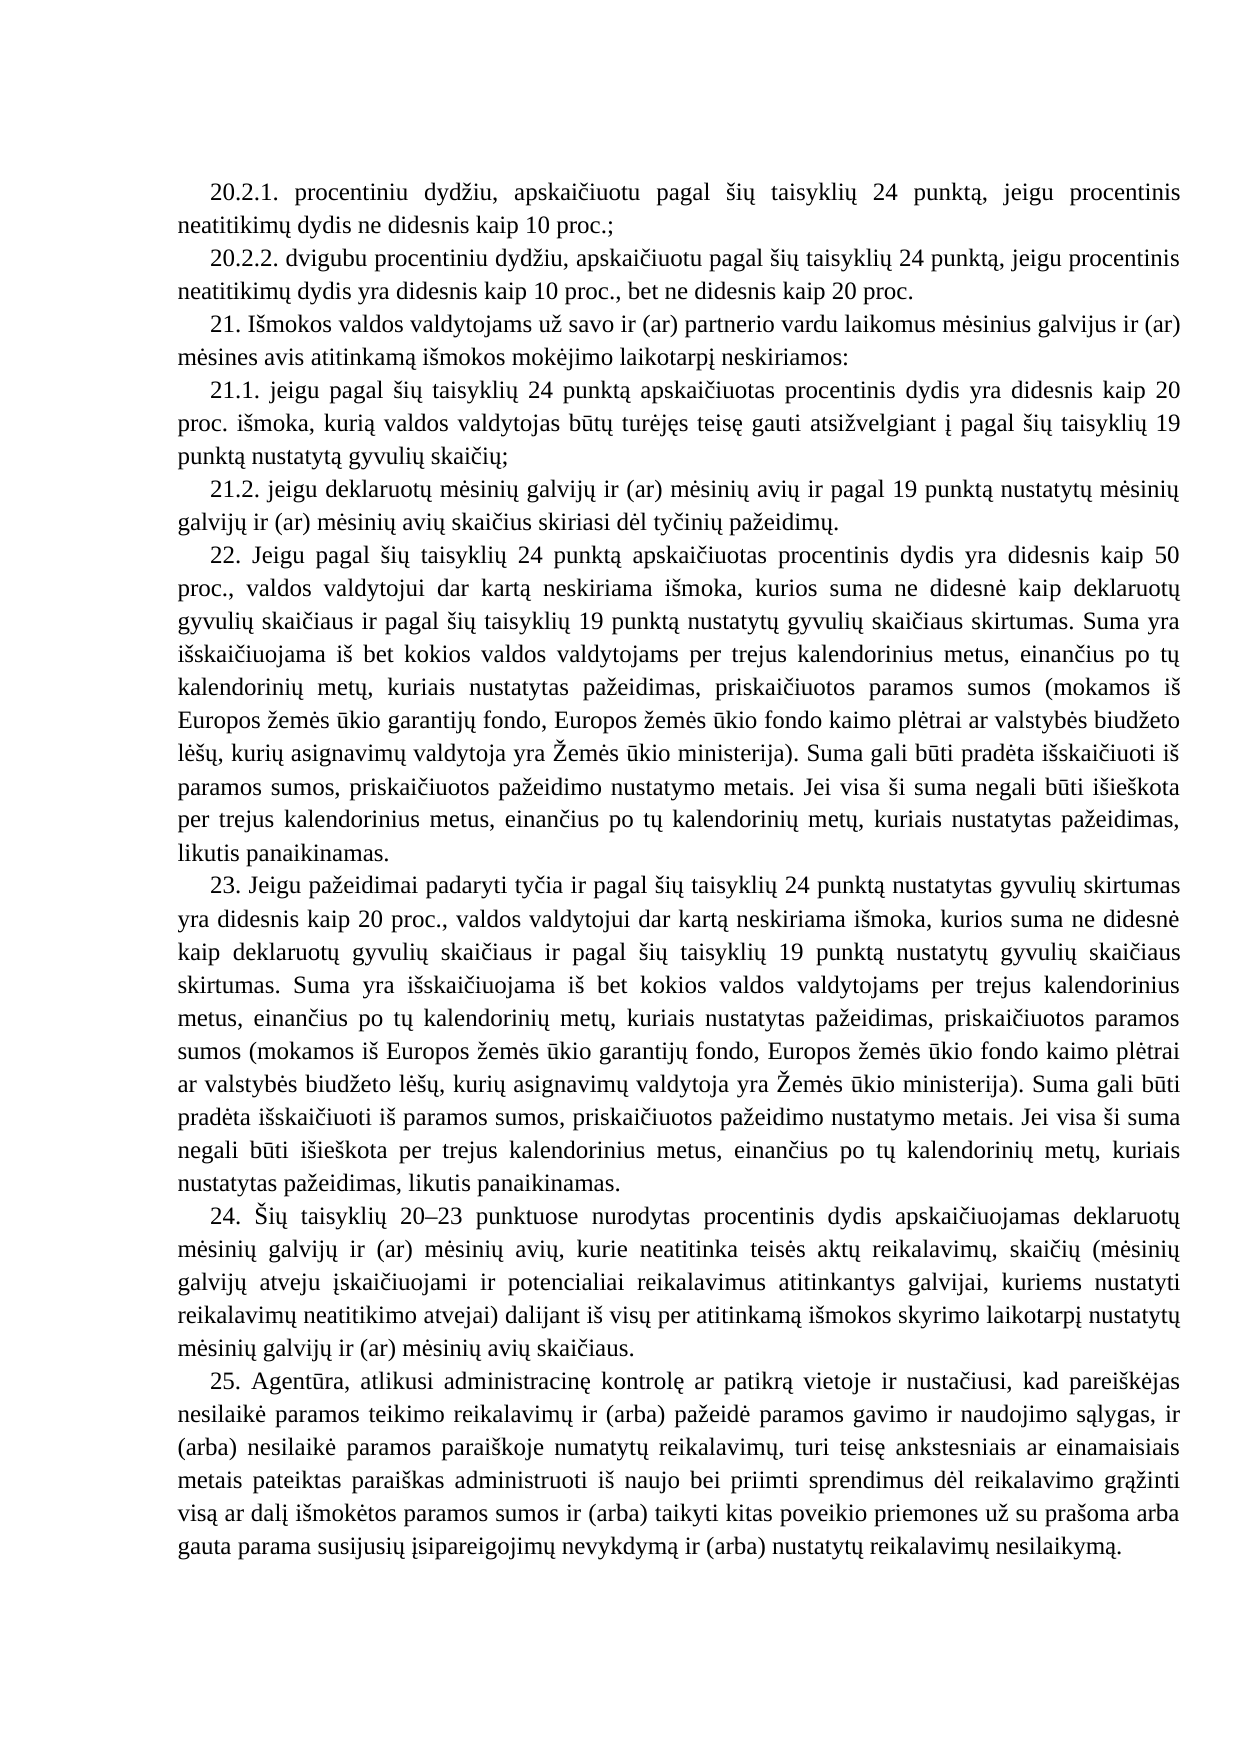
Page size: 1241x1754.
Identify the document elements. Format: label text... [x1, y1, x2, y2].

text 20.2.2. dvigubu procentiniu dydžiu, apskaičiuotu pagal šių taisyklių 24 punktą, jeigu procentinis neatitikimų dydis yra didesnis kaip 10 proc., bet ne didesnis kaip 20 proc. [177, 243, 1181, 305]
text 23. Jeigu pažeidimai padaryti tyčia ir pagal šių taisyklių 24 punktą nustatytas gyvulių skirtumas yra didesnis kaip 20 proc., valdos valdytojui dar kartą neskiriama išmoka, kurios suma ne didesnė kaip deklaruotų gyvulių skaičiaus ir pagal šių taisyklių 19 punktą nustatytų gyvulių skaičiaus skirtumas. Suma yra išskaičiuojama iš bet kokios valdos valdytojams per trejus kalendorinius metus, einančius po tų kalendorinių metų, kuriais nustatytas pažeidimas, priskaičiuotos paramos sumos (mokamos iš Europos žemės ūkio garantijų fondo, Europos žemės ūkio fondo kaimo plėtrai ar valstybės biudžeto lėšų, kurių asignavimų valdytoja yra Žemės ūkio ministerija). Suma gali būti pradėta išskaičiuoti iš paramos sumos, priskaičiuotos pažeidimo nustatymo metais. Jei visa ši suma negali būti išieškota per trejus kalendorinius metus, einančius po tų kalendorinių metų, kuriais nustatytas pažeidimas, likutis panaikinamas. [177, 871, 1181, 1197]
text 22. Jeigu pagal šių taisyklių 24 punktą apskaičiuotas procentinis dydis yra didesnis kaip 50 proc., valdos valdytojui dar kartą neskiriama išmoka, kurios suma ne didesnė kaip deklaruotų gyvulių skaičiaus ir pagal šių taisyklių 19 punktą nustatytų gyvulių skaičiaus skirtumas. Suma yra išskaičiuojama iš bet kokios valdos valdytojams per trejus kalendorinius metus, einančius po tų kalendorinių metų, kuriais nustatytas pažeidimas, priskaičiuotos paramos sumos (mokamos iš Europos žemės ūkio garantijų fondo, Europos žemės ūkio fondo kaimo plėtrai ar valstybės biudžeto lėšų, kurių asignavimų valdytoja yra Žemės ūkio ministerija). Suma gali būti pradėta išskaičiuoti iš paramos sumos, priskaičiuotos pažeidimo nustatymo metais. Jei visa ši suma negali būti išieškota per trejus kalendorinius metus, einančius po tų kalendorinių metų, kuriais nustatytas pažeidimas, likutis panaikinamas. [177, 540, 1181, 866]
text 25. Agentūra, atlikusi administracinę kontrolę ar patikrą vietoje ir nustačiusi, kad pareiškėjas nesilaikė paramos teikimo reikalavimų ir (arba) pažeidė paramos gavimo ir naudojimo sąlygas, ir (arba) nesilaikė paramos paraiškoje numatytų reikalavimų, turi teisę ankstesniais ar einamaisiais metais pateiktas paraiškas administruoti iš naujo bei priimti sprendimus dėl reikalavimo grąžinti visą ar dalį išmokėtos paramos sumos ir (arba) taikyti kitas poveikio priemones už su prašoma arba gauta parama susijusių įsipareigojimų nevykdymą ir (arba) nustatytų reikalavimų nesilaikymą. [177, 1366, 1181, 1560]
text 20.2.1. procentiniu dydžiu, apskaičiuotu pagal šių taisyklių 24 punktą, jeigu procentinis neatitikimų dydis ne didesnis kaip 10 proc.; [177, 177, 1181, 239]
text 21.2. jeigu deklaruotų mėsinių galvijų ir (ar) mėsinių avių ir pagal 19 punktą nustatytų mėsinių galvijų ir (ar) mėsinių avių skaičius skiriasi dėl tyčinių pažeidimų. [177, 474, 1181, 536]
text 24. Šių taisyklių 20–23 punktuose nurodytas procentinis dydis apskaičiuojamas deklaruotų mėsinių galvijų ir (ar) mėsinių avių, kurie neatitinka teisės aktų reikalavimų, skaičių (mėsinių galvijų atveju įskaičiuojami ir potencialiai reikalavimus atitinkantys galvijai, kuriems nustatyti reikalavimų neatitikimo atvejai) dalijant iš visų per atitinkamą išmokos skyrimo laikotarpį nustatytų mėsinių galvijų ir (ar) mėsinių avių skaičiaus. [177, 1201, 1181, 1362]
text 21. Išmokos valdos valdytojams už savo ir (ar) partnerio vardu laikomus mėsinius galvijus ir (ar) mėsines avis atitinkamą išmokos mokėjimo laikotarpį neskiriamos: [177, 309, 1181, 371]
text 21.1. jeigu pagal šių taisyklių 24 punktą apskaičiuotas procentinis dydis yra didesnis kaip 20 proc. išmoka, kurią valdos valdytojas būtų turėjęs teisę gauti atsižvelgiant į pagal šių taisyklių 19 punktą nustatytą gyvulių skaičių; [177, 375, 1181, 470]
